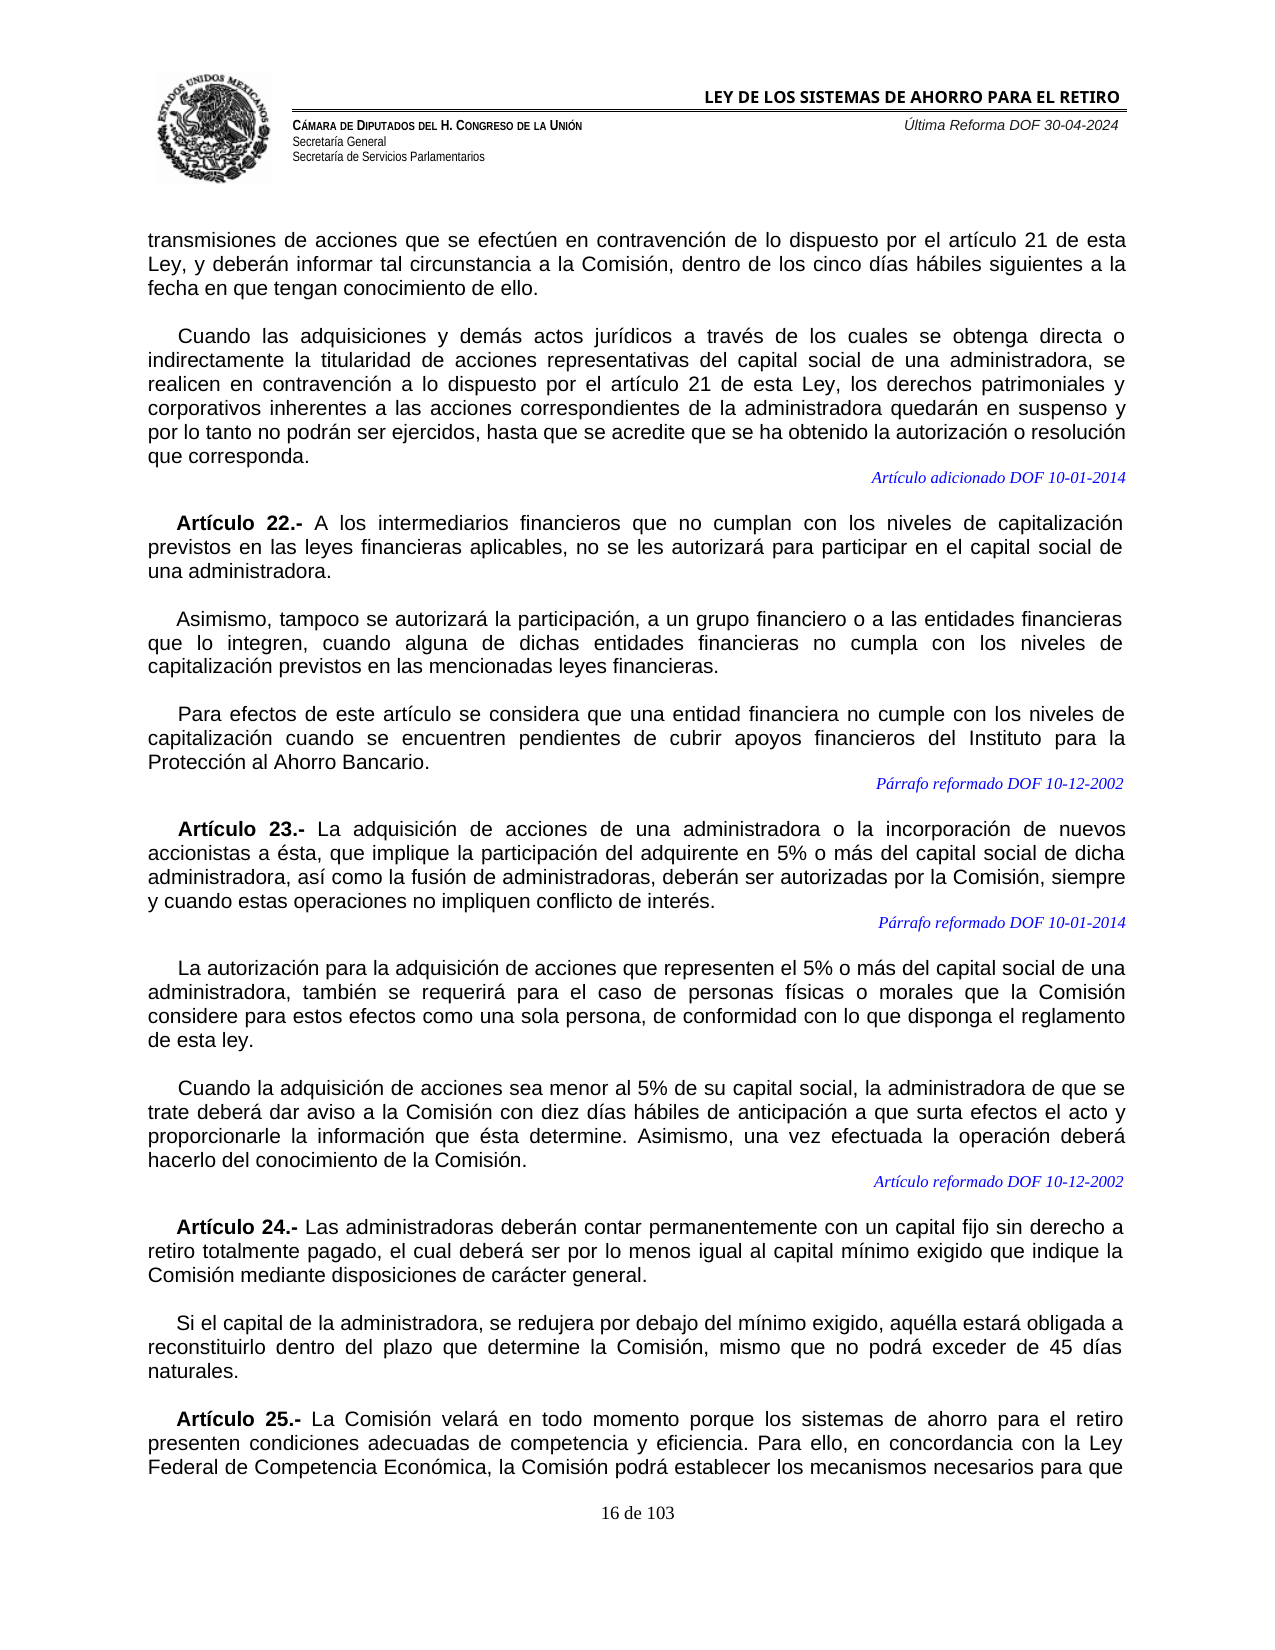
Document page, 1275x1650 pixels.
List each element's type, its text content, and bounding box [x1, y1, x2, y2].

text Cuando las adquisiciones y demás actos jurídicos a través de los cuales se obtenga directa o indirectamente la titularidad de acciones representativas del capital social de una administradora, se realicen en contravención a lo dispuesto por el artículo 21 de esta Ley, los derechos patrimoniales y corporativos inherentes a las acciones correspondientes de la administradora quedarán en suspenso y por lo tanto no podrán ser ejercidos, hasta que se acredite que se ha obtenido la autorización o resolución que corresponda. [148, 324, 1127, 467]
text Asimismo, tampoco se autorizará la participación, a un grupo financiero o a las entidades financieras que lo integren, cuando alguna de dichas entidades financieras no cumpla con los niveles de capitalización previstos en las mencionadas leyes financieras. [148, 606, 1124, 678]
text Artículo 24.- Las administradoras deberán contar permanentemente con un capital fijo sin derecho a retiro totalmente pagado, el cual deberá ser por lo menos igual al capital mínimo exigido que indique la Comisión mediante disposiciones de carácter general. [148, 1215, 1124, 1287]
text Párrafo reformado DOF 10-12-2002 [148, 774, 1125, 793]
text Artículo 25.- La Comisión velará en todo momento porque los sistemas de ahorro para el retiro presenten condiciones adecuadas de competencia y eficiencia. Para ello, en concordancia con la Ley Federal de Competencia Económica, la Comisión podrá establecer los mecanismos necesarios para que [148, 1407, 1124, 1478]
text La autorización para la adquisición de acciones que representen el 5% o más del capital social de una administradora, también se requerirá para el caso de personas físicas o morales que la Comisión considere para estos efectos como una sola persona, de conformidad con lo que disponga el reglamento de esta ley. [148, 956, 1127, 1052]
text Para efectos de este artículo se considera que una entidad financiera no cumple con los niveles de capitalización cuando se encuentren pendientes de cubrir apoyos financieros del Instituto para la Protección al Ahorro Bancario. [148, 702, 1127, 774]
text Párrafo reformado DOF 10-01-2014 [148, 913, 1127, 932]
text Cuando la adquisición de acciones sea menor al 5% de su capital social, la administradora de que se trate deberá dar aviso a la Comisión con diez días hábiles de anticipación a que surta efectos el acto y proporcionarle la información que ésta determine. Asimismo, una vez efectuada la operación deberá hacerlo del conocimiento de la Comisión. [148, 1076, 1127, 1172]
text Si el capital de la administradora, se redujera por debajo del mínimo exigido, aquélla estará obligada a reconstituirlo dentro del plazo que determine la Comisión, mismo que no podrá exceder de 45 días naturales. [148, 1311, 1124, 1383]
text Artículo reformado DOF 10-12-2002 [148, 1172, 1125, 1191]
text transmisiones de acciones que se efectúen en contravención de lo dispuesto por el artículo 21 de esta Ley, y deberán informar tal circunstancia a la Comisión, dentro de los cinco días hábiles siguientes a la fecha en que tengan conocimiento de ello. [148, 228, 1127, 300]
text Artículo adicionado DOF 10-01-2014 [148, 467, 1127, 487]
text Artículo 23.- La adquisición de acciones de una administradora o la incorporación de nuevos accionistas a ésta, que implique la participación del adquirente en 5% o más del capital social de dicha administradora, así como la fusión de administradoras, deberán ser autorizadas por la Comisión, siempre y cuando estas operaciones no impliquen conflicto de interés. [148, 817, 1127, 913]
text Artículo 22.- A los intermediarios financieros que no cumplan con los niveles de capitalización previstos en las leyes financieras aplicables, no se les autorizará para participar en el capital social de una administradora. [148, 511, 1124, 582]
